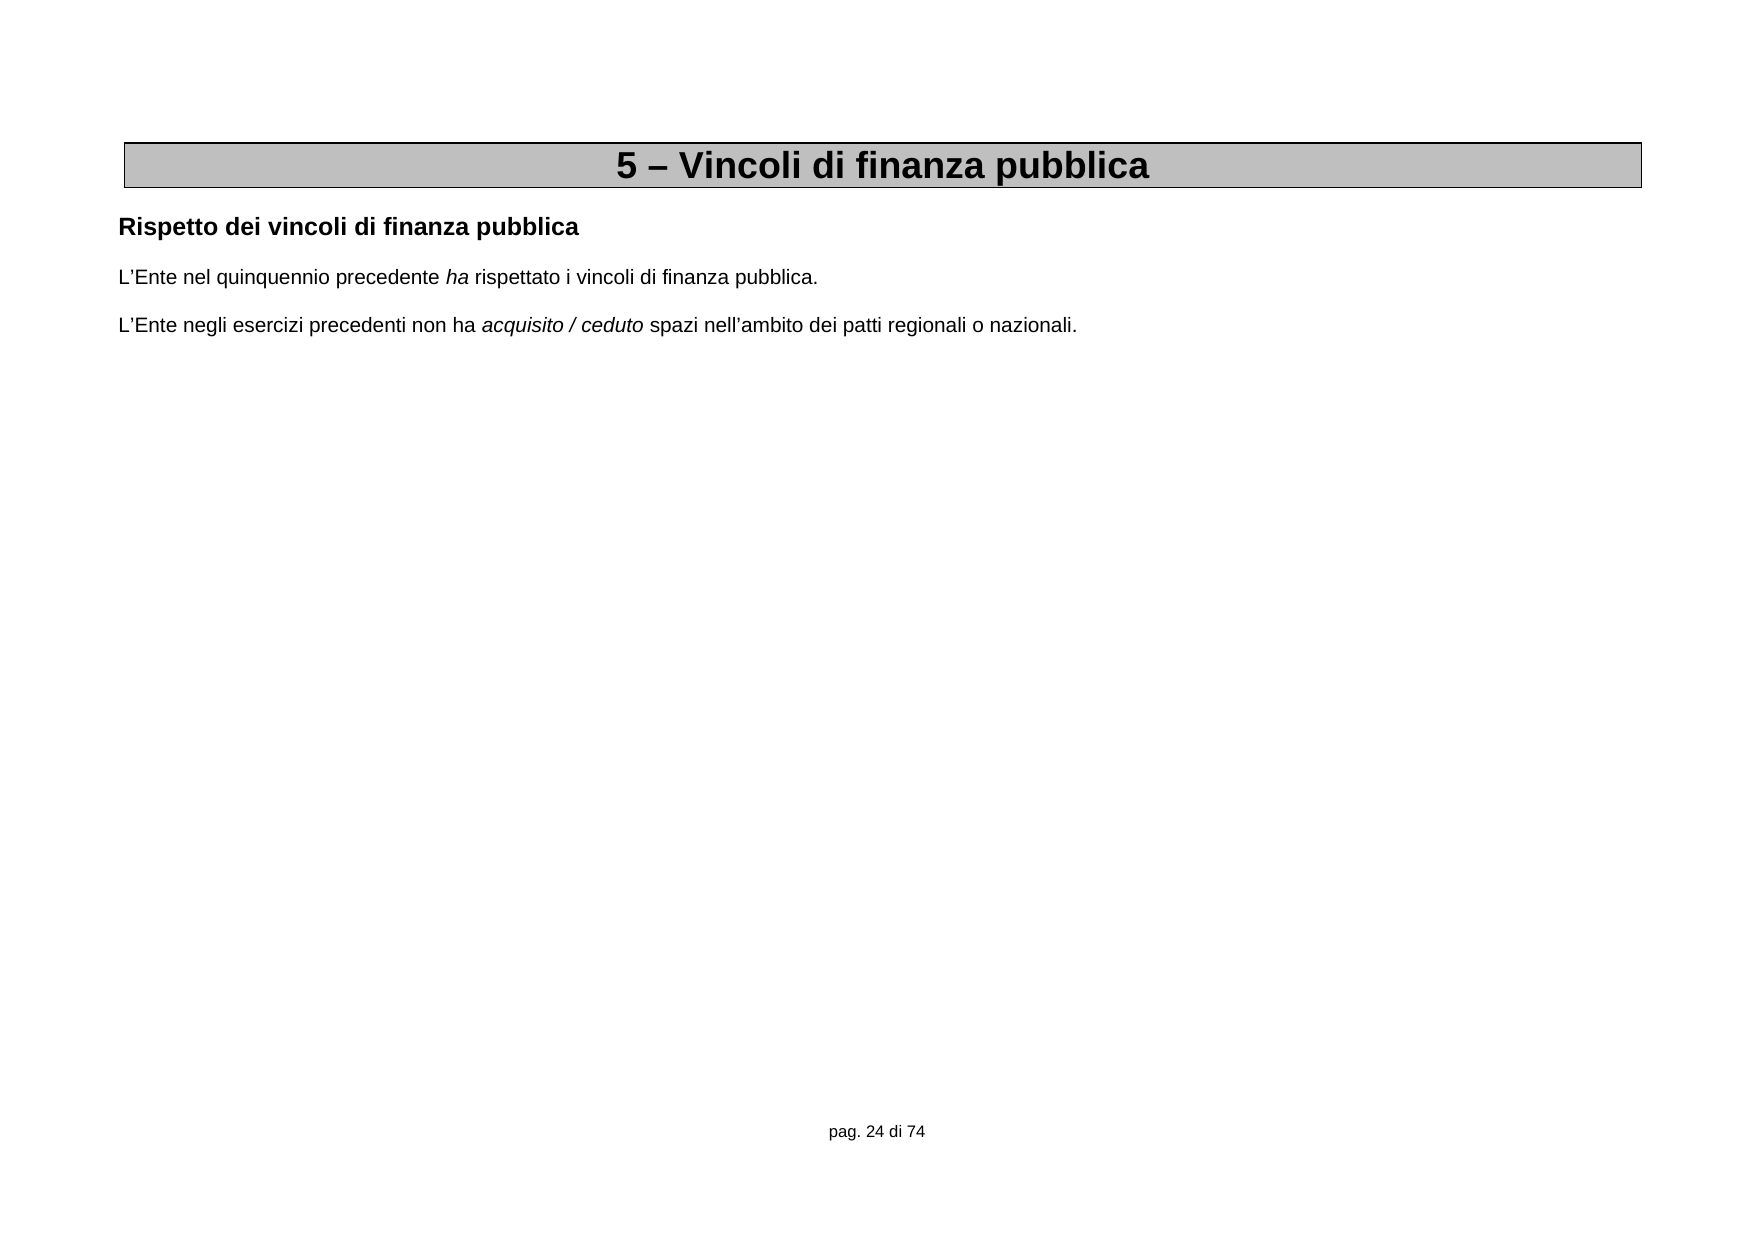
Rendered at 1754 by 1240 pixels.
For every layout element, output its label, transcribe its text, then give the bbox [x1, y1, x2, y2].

text L’Ente negli esercizi precedenti non ha acquisito / ceduto spazi nell’ambito dei patti regionali o nazionali. [118, 313, 1636, 337]
text Rispetto dei vincoli di finanza pubblica [118, 212, 1636, 241]
table_header 5 – Vincoli di finanza pubblica [125, 144, 1641, 187]
text L’Ente nel quinquennio precedente ha rispettato i vincoli di finanza pubblica. [118, 265, 1636, 289]
